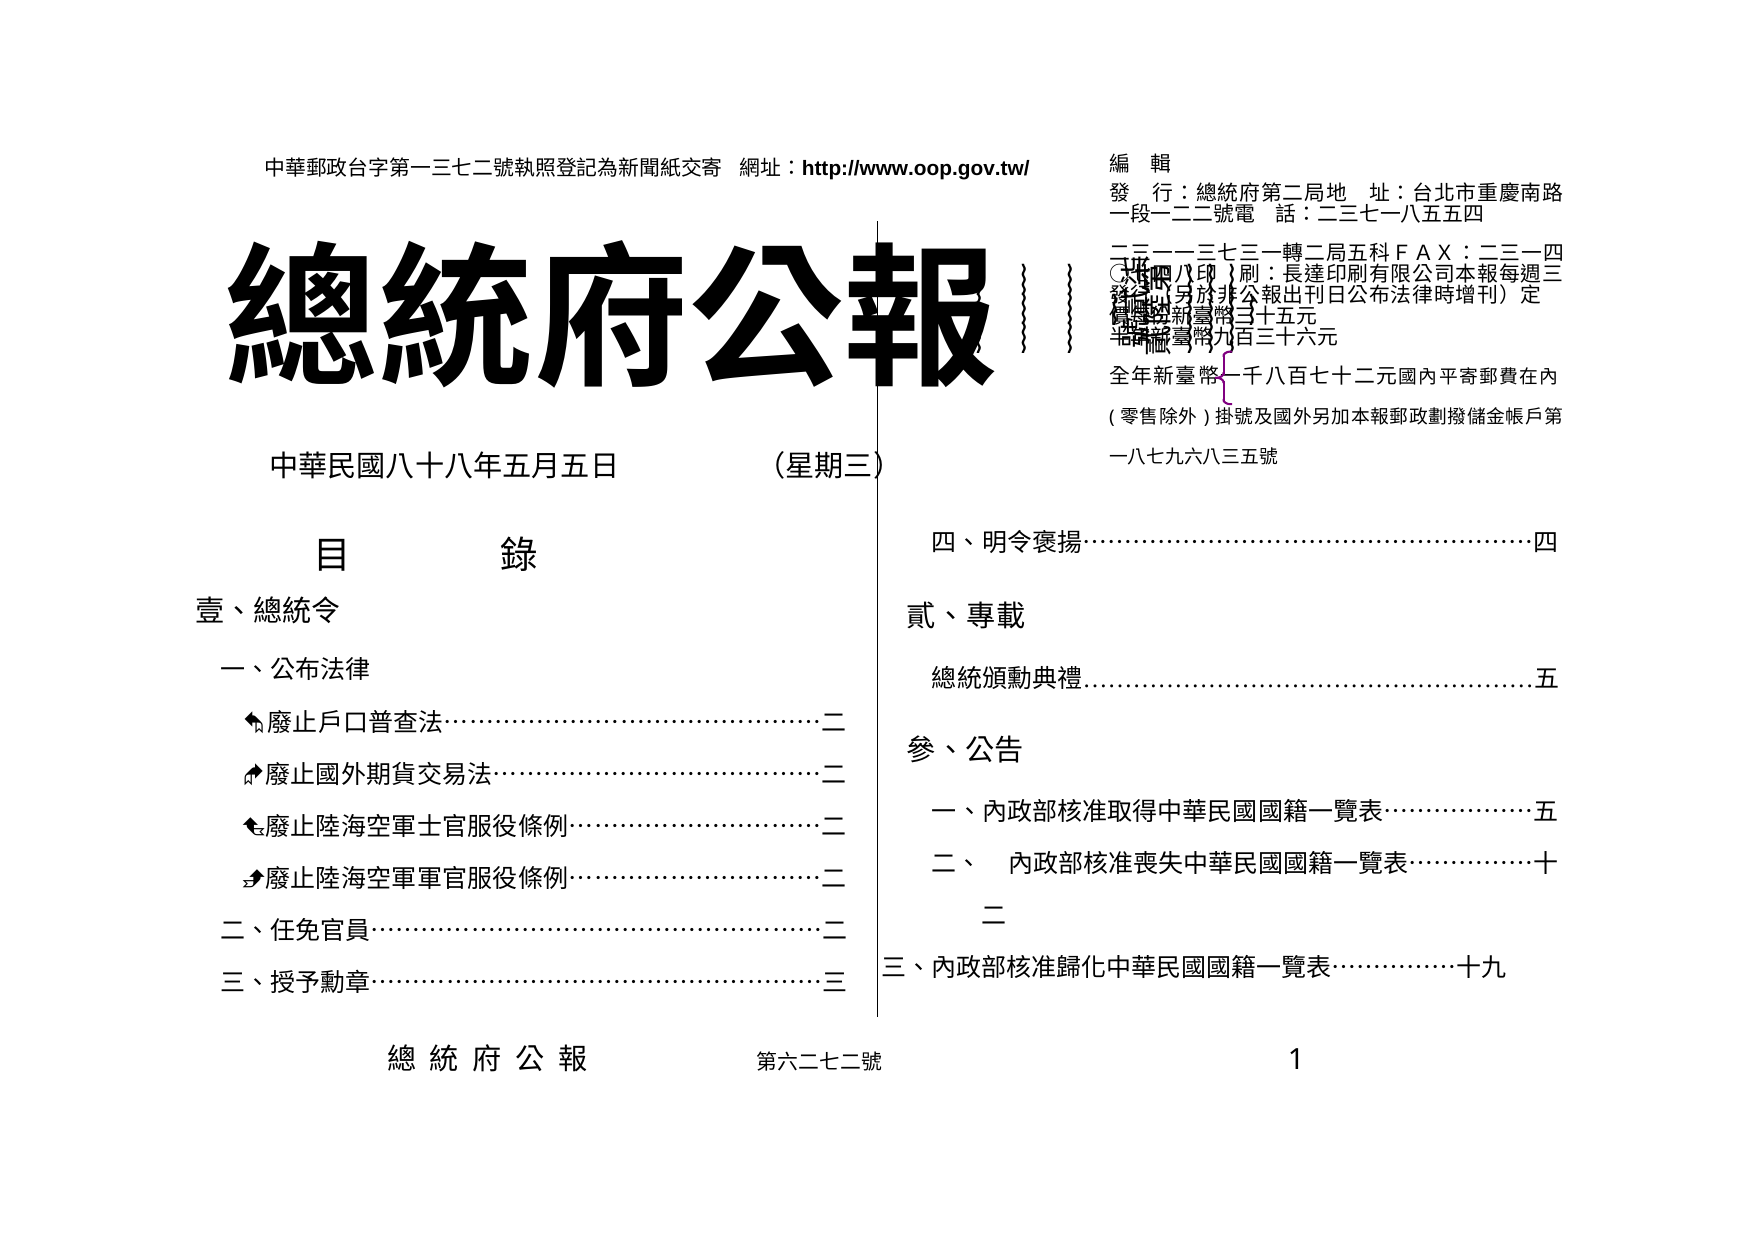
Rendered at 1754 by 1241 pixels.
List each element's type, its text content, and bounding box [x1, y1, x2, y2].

text 三、授予勳章………………………………………………三 [195, 950, 847, 1002]
text 壹、總統令 [195, 585, 847, 631]
text 廢止戶口普查法………………………………………二 [242, 689, 847, 741]
text 三、內政部核准歸化中華民國國籍一覽表……………十九 [882, 935, 1559, 987]
text 目 錄 [195, 222, 847, 585]
text 一、內政部核准取得中華民國國籍一覽表………………五 [907, 779, 1559, 831]
list 內政部核准喪失中華民國國籍一覽表……………十二 [932, 831, 1559, 935]
list 專載 [907, 577, 1559, 639]
text 參、公告 [907, 710, 1559, 773]
text 一、公布法律 [195, 637, 847, 689]
text 廢止陸海空軍士官服役條例…………………………二 [242, 793, 847, 846]
text 廢止陸海空軍軍官服役條例…………………………二 [242, 846, 847, 898]
text 二、任免官員………………………………………………二 [195, 898, 847, 950]
text 四、明令褒揚………………………………………………四 [907, 222, 1559, 564]
text 總統頒勳典禮………………………………………………五 [907, 646, 1559, 698]
text 廢止國外期貨交易法…………………………………二 [242, 741, 847, 793]
